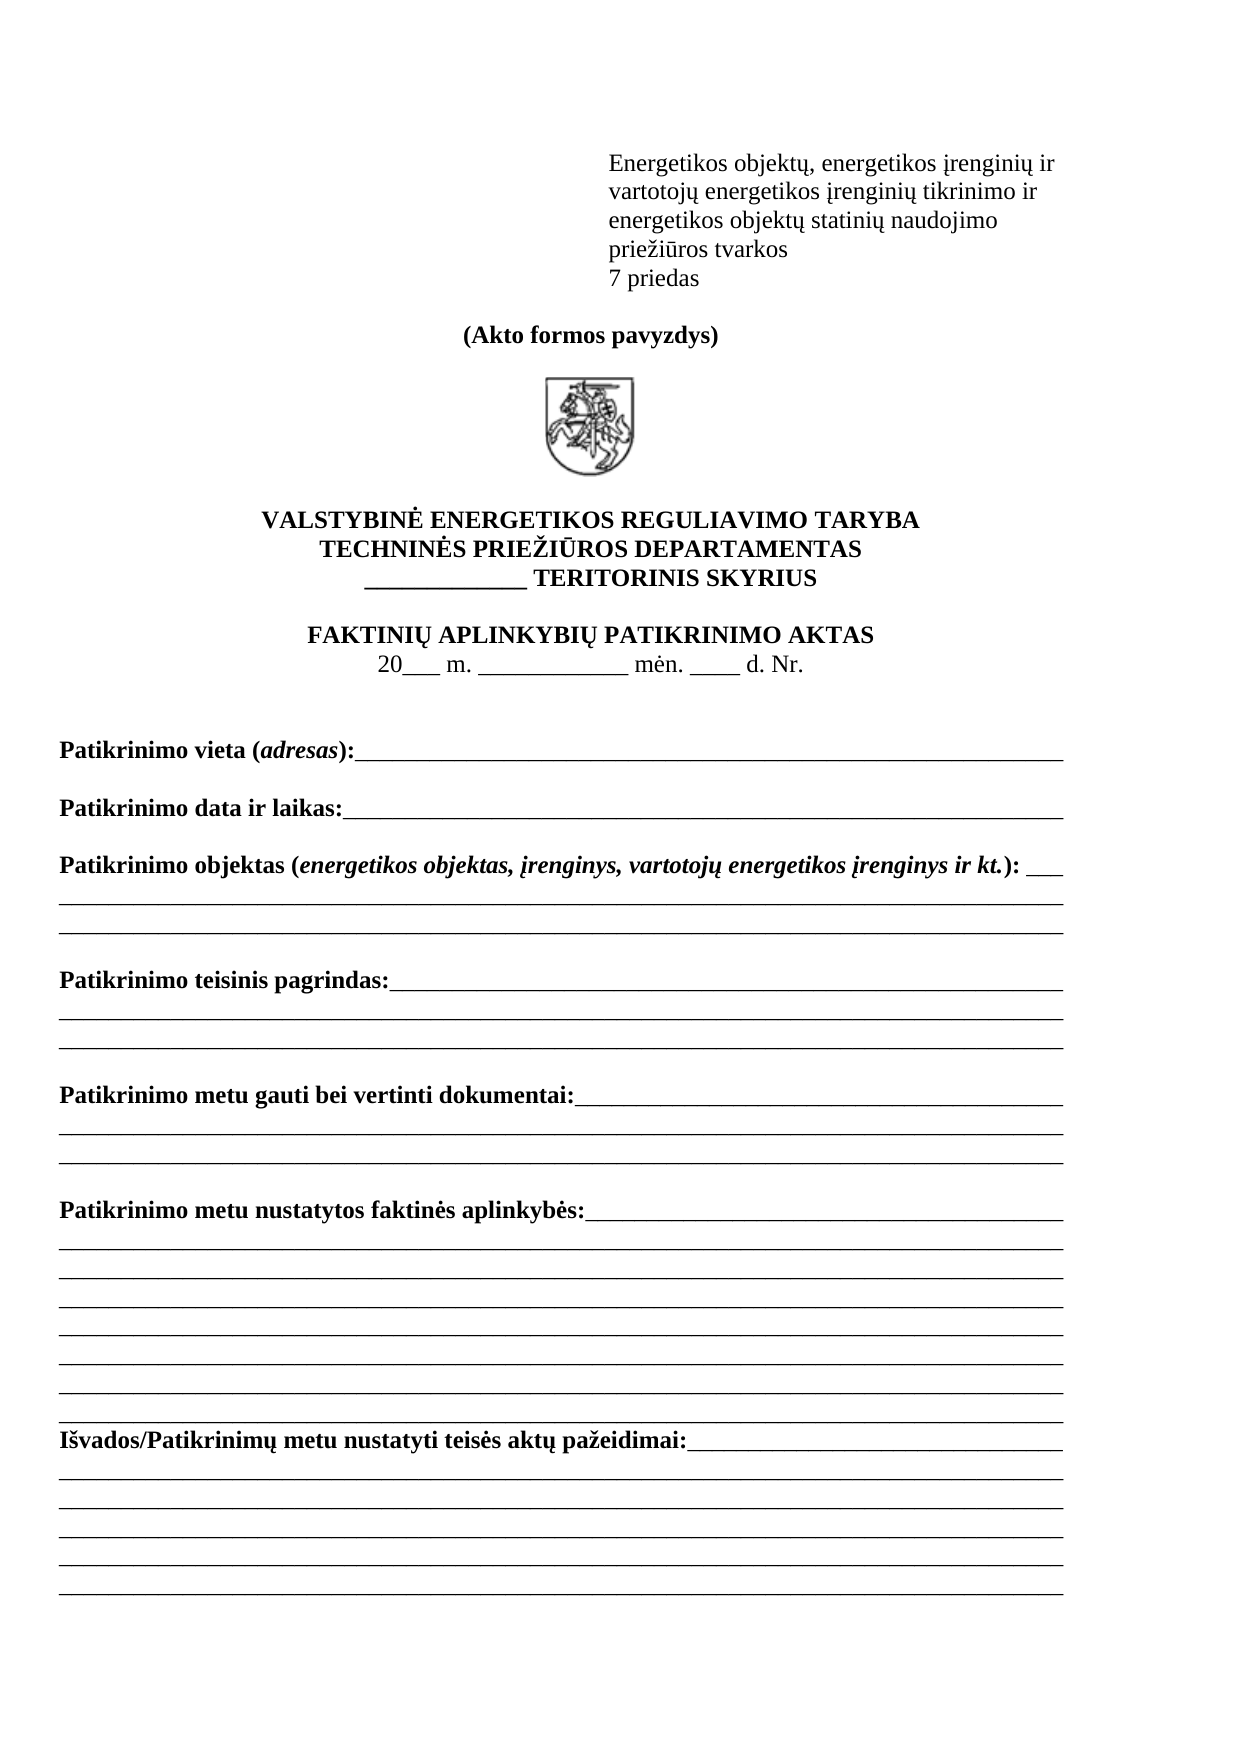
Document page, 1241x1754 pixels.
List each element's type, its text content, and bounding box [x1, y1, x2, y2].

text FAKTINIŲ APLINKYBIŲ PATIKRINIMO AKTAS [59, 620, 1122, 649]
text priežiūros tvarkos [608, 234, 1122, 263]
text Patikrinimo data ir laikas: [59, 793, 1122, 822]
text Patikrinimo metu nustatytos faktinės aplinkybės: [59, 1195, 1122, 1224]
text VALSTYBINĖ ENERGETIKOS REGULIAVIMO TARYBA [59, 505, 1122, 534]
text _____________ TERITORINIS SKYRIUS [59, 563, 1122, 592]
text Patikrinimo vieta (adresas): [59, 735, 1122, 764]
text Patikrinimo objektas (energetikos objektas, įrenginys, vartotojų energetikos įrenginys ir kt.): [59, 850, 1122, 879]
text Patikrinimo teisinis pagrindas: [59, 965, 1122, 994]
text energetikos objektų statinių naudojimo [608, 205, 1122, 234]
text 20___ m. ____________ mėn. ____ d. Nr. [59, 649, 1122, 678]
text 7 priedas [608, 263, 1122, 291]
text (Akto formos pavyzdys) [59, 320, 1122, 349]
text Išvados/Patikrinimų metu nustatyti teisės aktų pažeidimai: [59, 1425, 1122, 1454]
text vartotojų energetikos įrenginių tikrinimo ir [608, 176, 1122, 205]
text Patikrinimo metu gauti bei vertinti dokumentai: [59, 1080, 1122, 1109]
text TECHNINĖS PRIEŽIŪROS DEPARTAMENTAS [59, 534, 1122, 563]
text Energetikos objektų, energetikos įrenginių ir [608, 148, 1122, 176]
